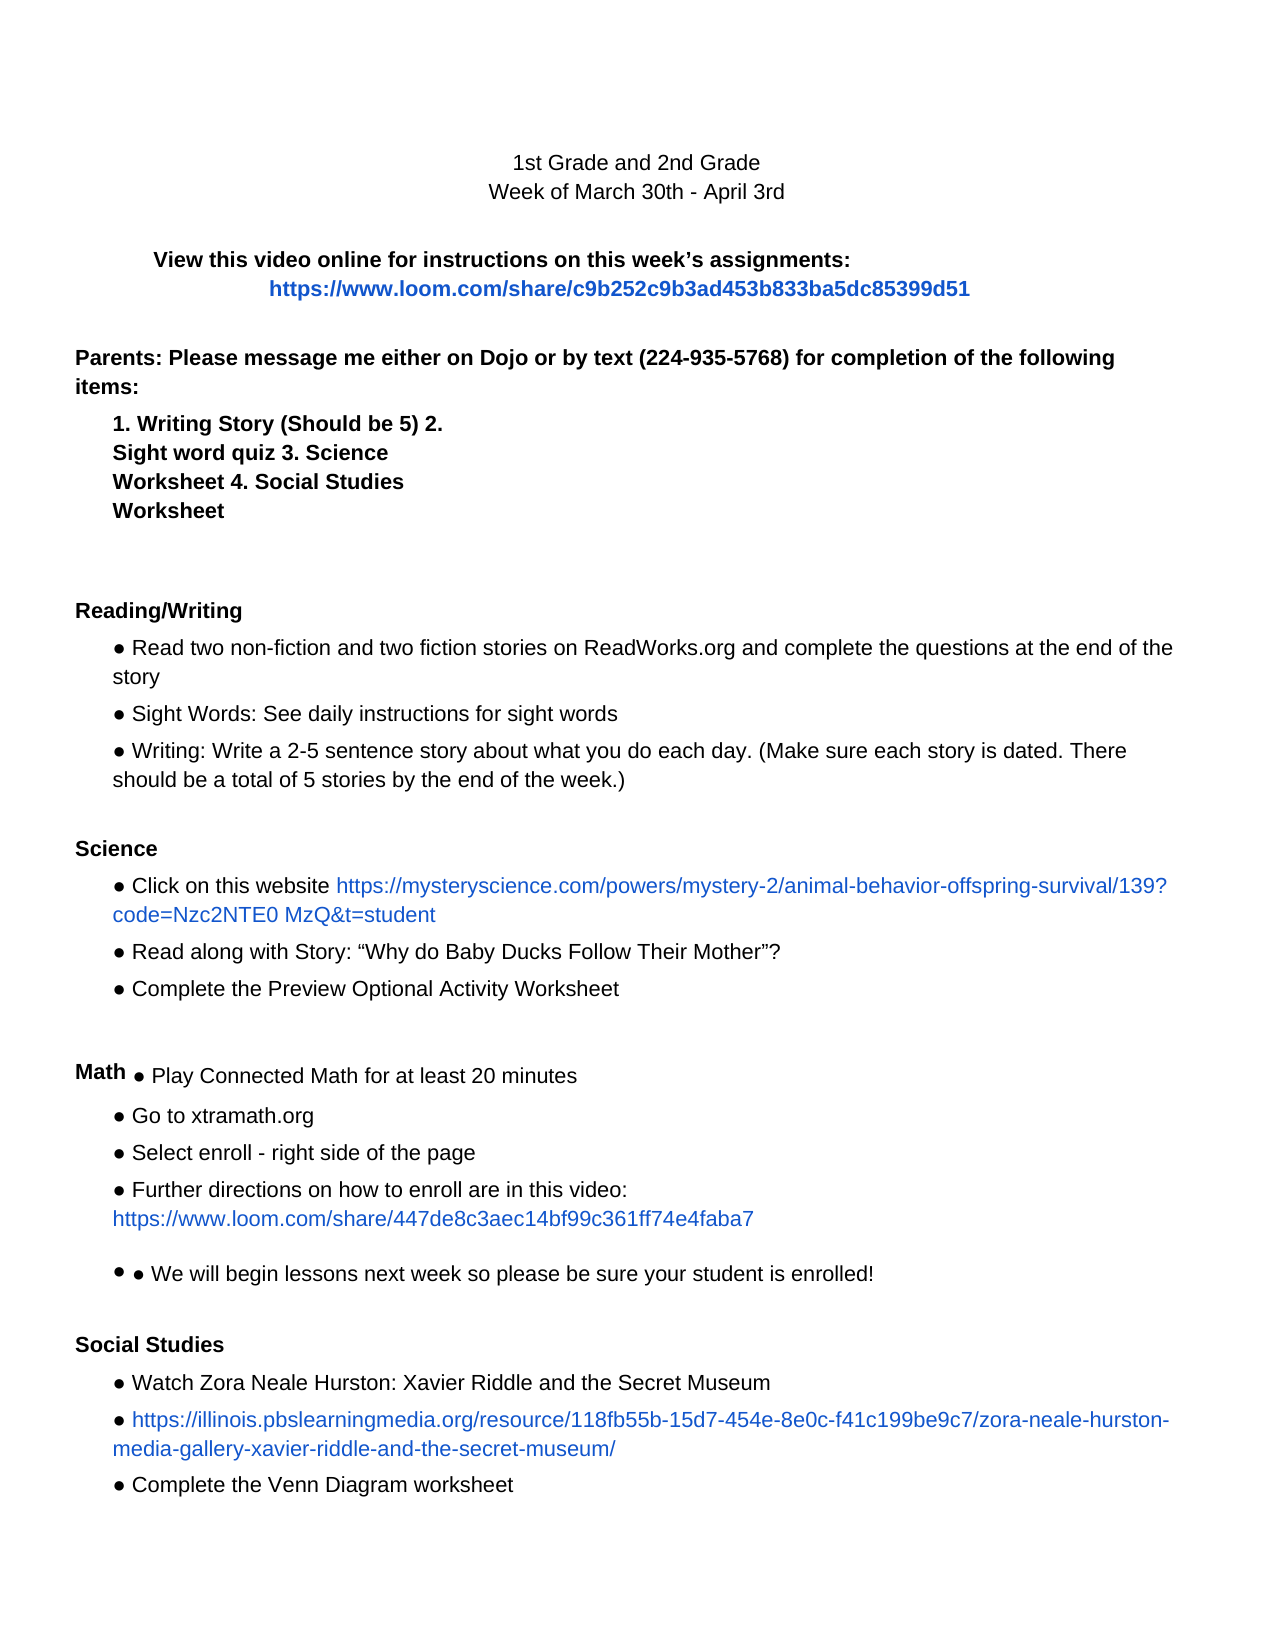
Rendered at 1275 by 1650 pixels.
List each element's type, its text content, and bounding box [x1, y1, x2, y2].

text ● Writing: Write a 2-5 sentence story about what you do each day. (Make sure each story is dated. There should be a total of 5 stories by the end of the week.) [112, 738, 1192, 792]
text Reading/Writing [75, 598, 251, 623]
text ● https://illinois.pbslearningmedia.org/resource/118fb55b-15d7-454e-8e0c-f41c199be9c7/zora-neale-hurston-media-gallery-xavier-riddle-and-the-secret-museum/ [112, 1406, 1198, 1461]
text ● Watch Zora Neale Hurston: Xavier Riddle and the Secret Museum [112, 1369, 819, 1395]
text ● Further directions on how to enroll are in this video: https://www.loom.com/share/447de8c3aec14bf99c361ff74e4faba7 [112, 1177, 822, 1231]
text Math ● Play Connected Math for at least 20 minutes [75, 1044, 601, 1088]
text ● Go to xtramath.org [112, 1102, 341, 1128]
text 1st Grade and 2nd Grade Week of March 30th - April 3rd [481, 150, 792, 204]
text ● Read two non-fiction and two fiction stories on ReadWorks.org and complete the questions at the end of the story [112, 635, 1177, 689]
text ● Select enroll - right side of the page [112, 1139, 510, 1164]
text ● Sight Words: See daily instructions for sight words [112, 701, 659, 726]
text ● Click on this website https://mysteryscience.com/powers/mystery-2/animal-behavior-offspring-survival/139?code=Nzc2NTE0 MzQ&t=student [112, 873, 1194, 927]
text Social Studies [75, 1332, 232, 1357]
text ● Complete the Preview Optional Activity Worksheet [112, 976, 661, 1001]
text ● Read along with Story: “Why do Baby Ducks Follow Their Mother”? [112, 939, 829, 964]
text ● Complete the Venn Diagram worksheet [112, 1472, 550, 1497]
text Science [75, 835, 162, 861]
text 1. Writing Story (Should be 5) 2. Sight word quiz 3. Science Worksheet 4. Social Studies Worksheet [112, 411, 445, 523]
text ● ● We will begin lessons next week so please be sure your student is enrolled! [112, 1243, 915, 1286]
text View this video online for instructions on this week’s assignments: https://www.loom.com/share/c9b252c9b3ad453b833ba5dc85399d51 [153, 247, 1003, 302]
text Parents: Please message me either on Dojo or by text (224-935-5768) for completion of the following items: [75, 345, 1164, 399]
